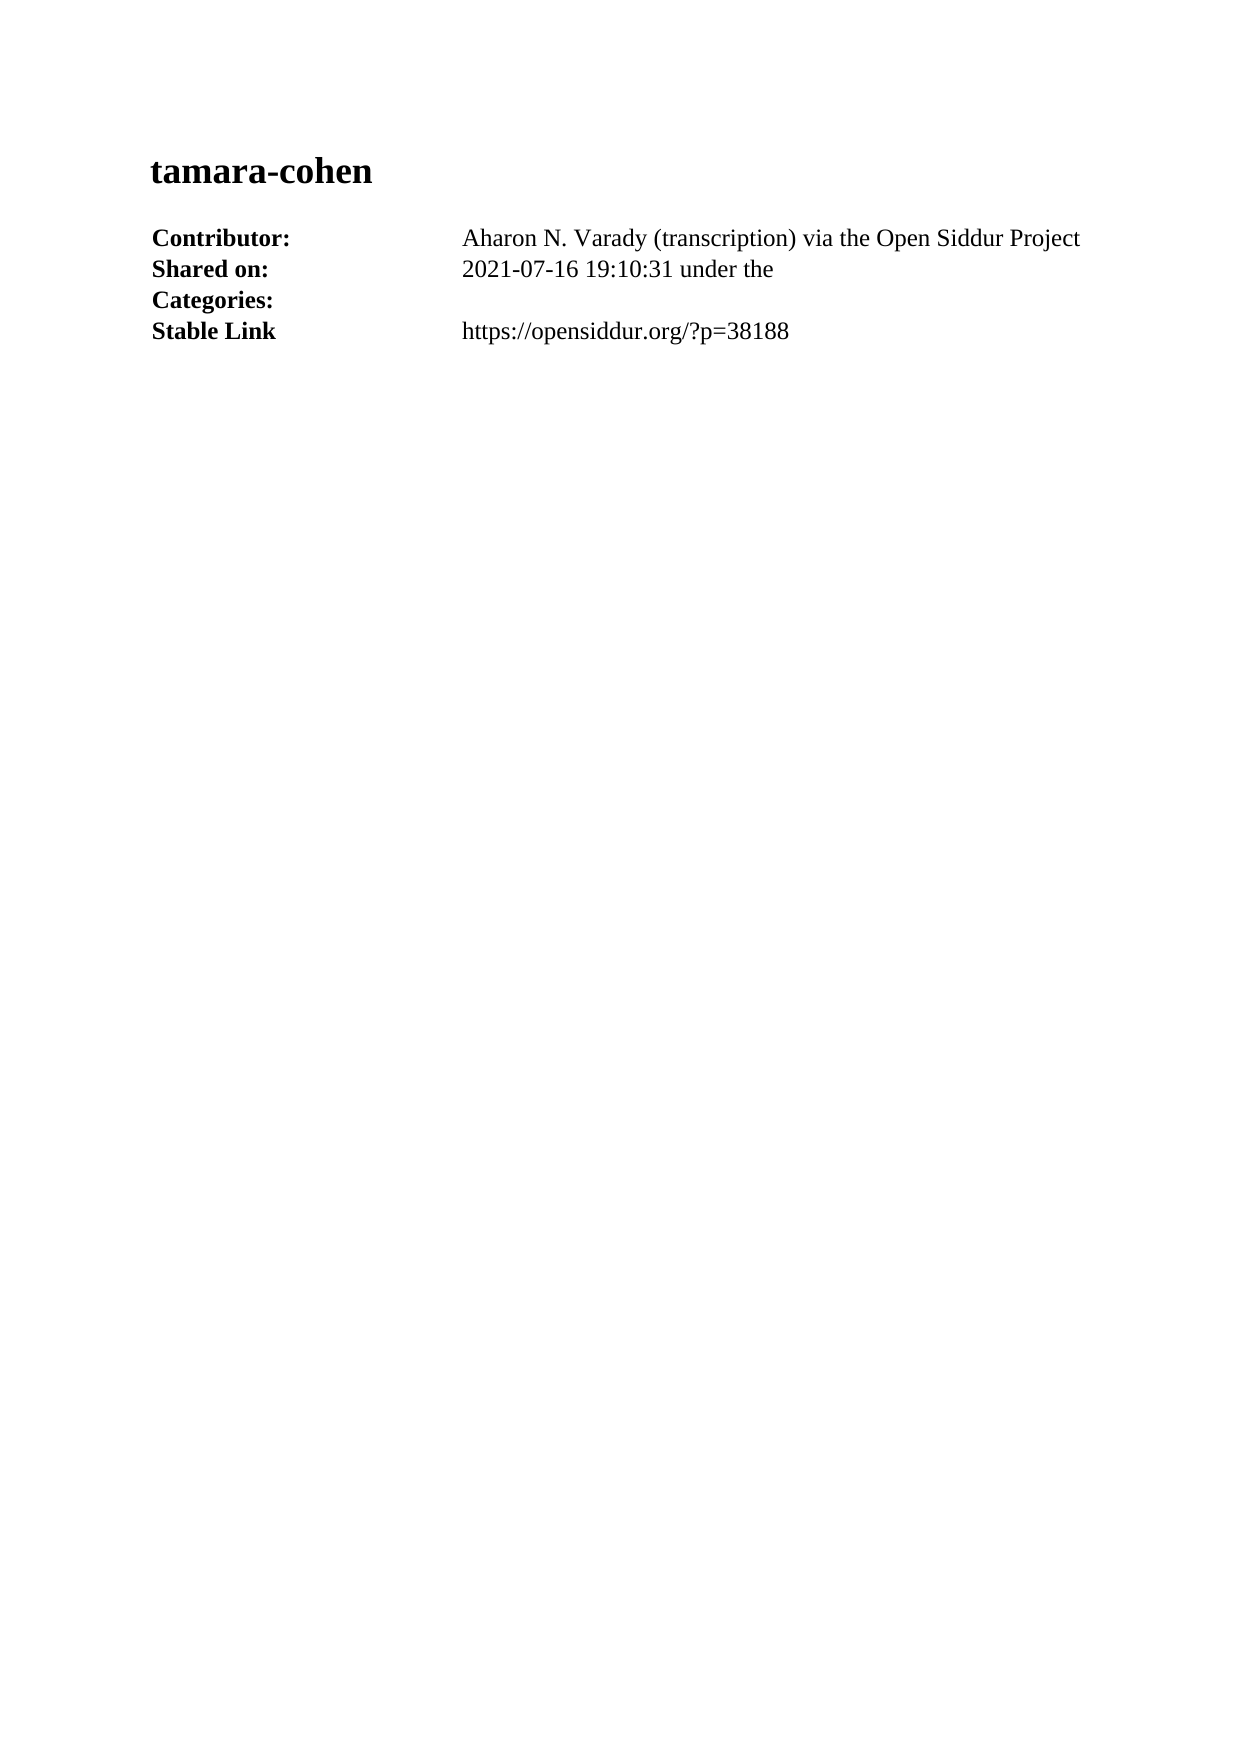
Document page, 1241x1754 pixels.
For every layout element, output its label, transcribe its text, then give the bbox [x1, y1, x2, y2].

table_cell Shared on: [150, 254, 460, 284]
table_cell Stable Link [150, 315, 460, 346]
table_cell https://opensiddur.org/?p=38188 [460, 315, 1090, 346]
subtitle tamara-cohen [150, 150, 1090, 192]
table_header Contributor: [150, 223, 460, 253]
table_cell 2021-07-16 19:10:31 under the [460, 254, 1090, 284]
table_header Aharon N. Varady (transcription) via the Open Siddur Project [460, 223, 1090, 253]
table_cell [460, 284, 1090, 315]
table_cell Categories: [150, 284, 460, 315]
